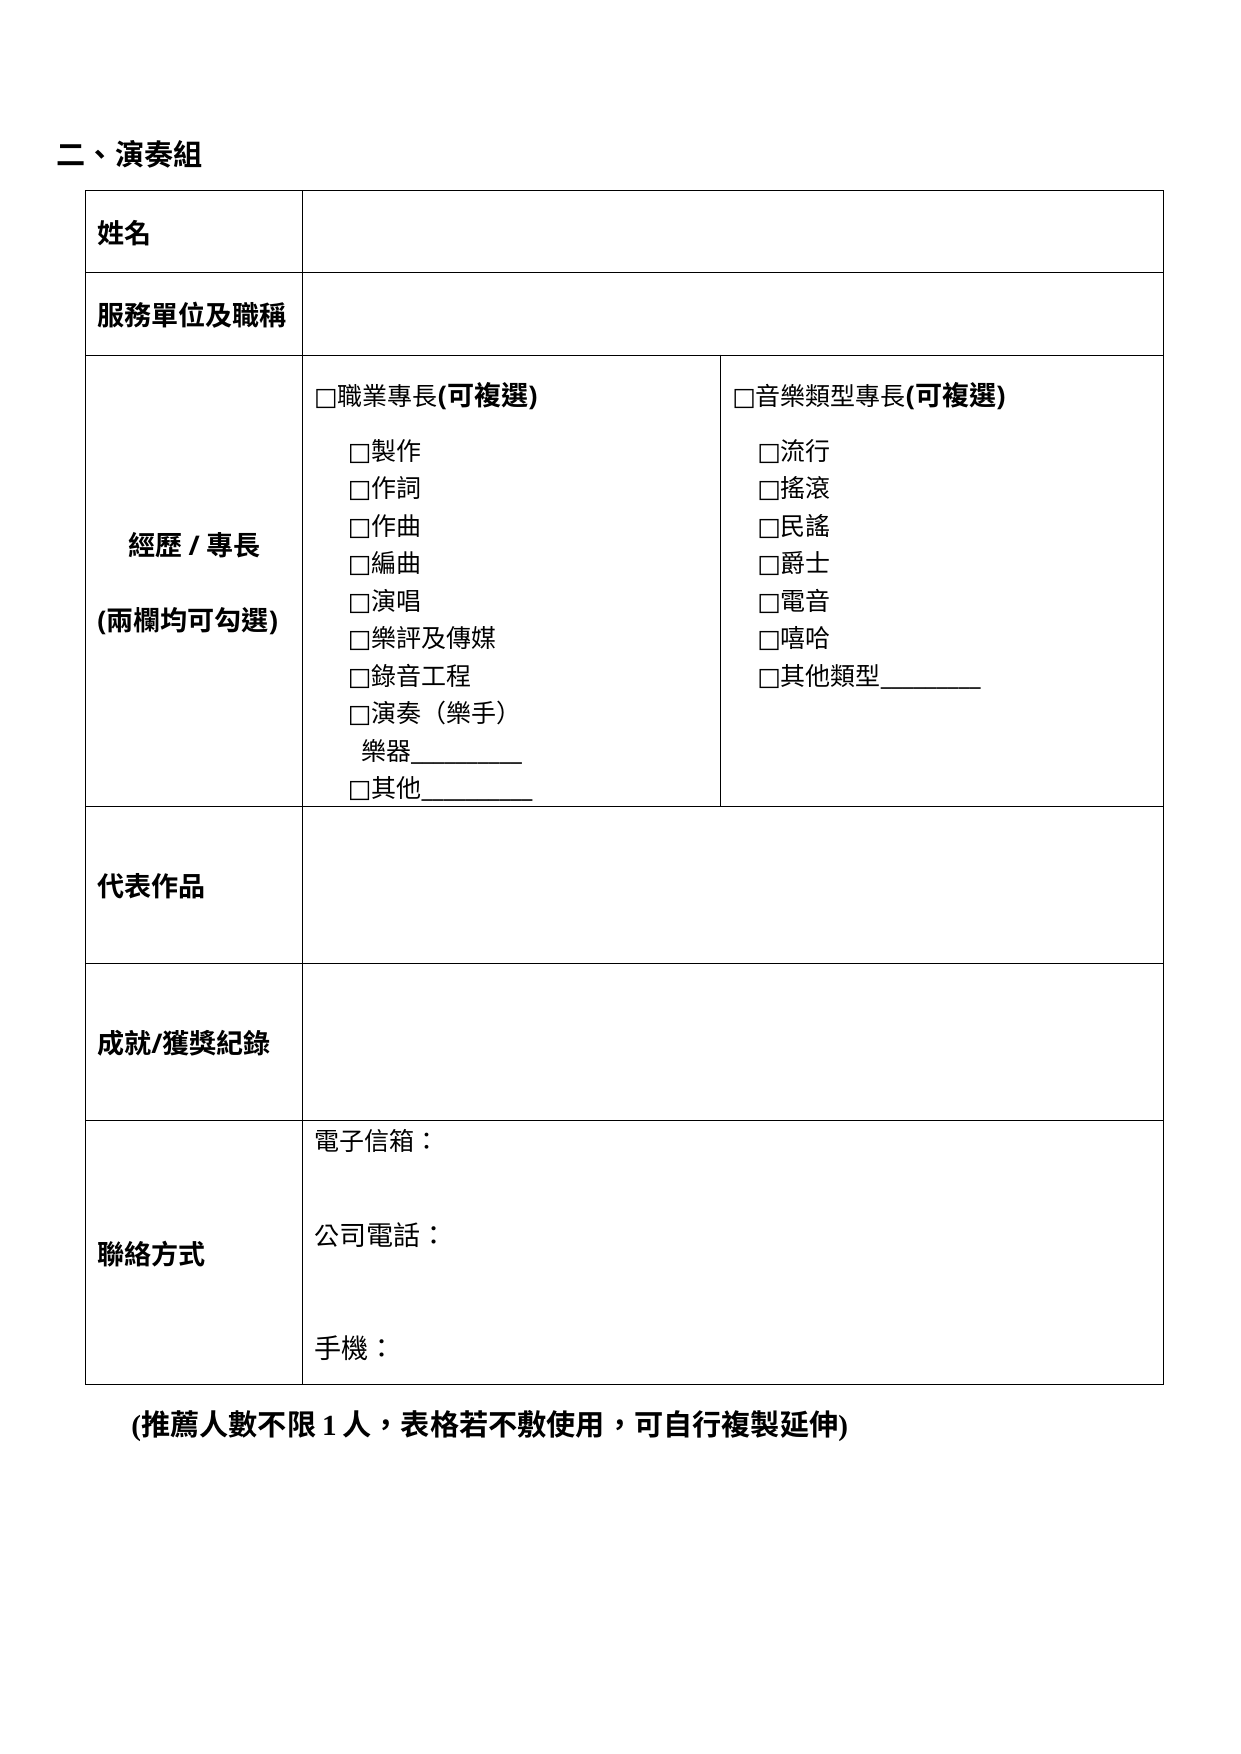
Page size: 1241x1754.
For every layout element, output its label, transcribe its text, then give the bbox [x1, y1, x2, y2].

table_cell [303, 964, 1163, 1120]
text (推薦人數不限1人，表格若不敷使用，可自行複製延伸) [131, 1385, 1162, 1460]
list 演奏組 [56, 115, 1162, 190]
table_cell 經歷 / 專長 (兩欄均可勾選) [86, 356, 302, 806]
table_cell [303, 273, 1163, 354]
table_cell 服務單位及職稱 [86, 273, 302, 354]
table_cell 聯絡方式 [86, 1121, 302, 1384]
table_cell [303, 807, 1163, 963]
table_cell 成就/獲獎紀錄 [86, 964, 302, 1120]
table_cell 代表作品 [86, 807, 302, 963]
table_cell □音樂類型專長(可複選) □流行 □搖滾 □民謠 □爵士 □電音 □嘻哈 □其他類型_________ [721, 356, 1163, 806]
table_header [303, 191, 1163, 272]
table_cell □職業專長(可複選) □製作 □作詞 □作曲 □編曲 □演唱 □樂評及傳媒 □錄音工程 □演奏（樂手） 樂器__________ □其他__________ [303, 356, 720, 806]
table_cell 電子信箱： 公司電話： 手機： [303, 1121, 1163, 1384]
table_header 姓名 [86, 191, 302, 272]
